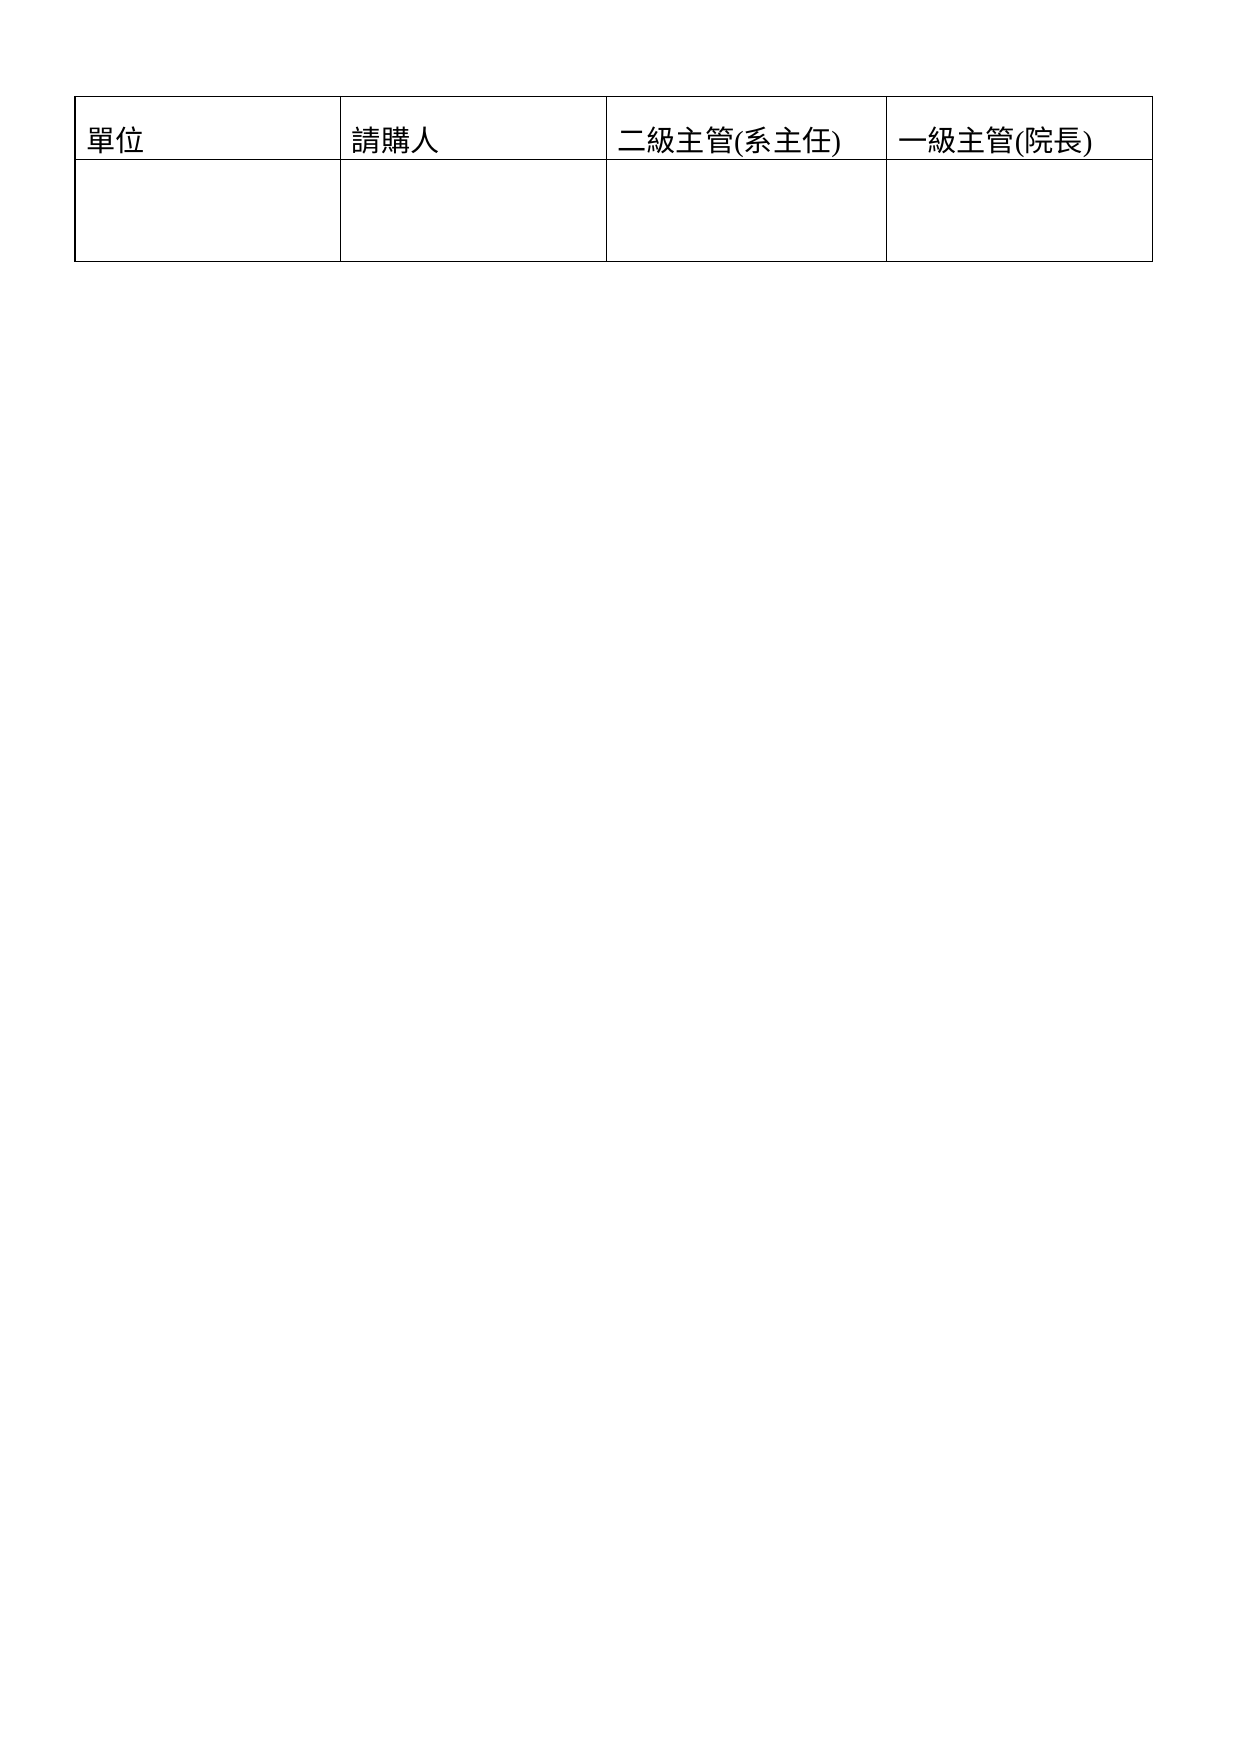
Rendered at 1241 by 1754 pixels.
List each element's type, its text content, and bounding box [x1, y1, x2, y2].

table_cell 一級主管(院長) [887, 97, 1152, 159]
table_cell 單位 [76, 97, 340, 159]
table_cell 二級主管(系主任) [607, 97, 886, 159]
table_cell [76, 160, 340, 261]
table_cell 請購人 [341, 97, 606, 159]
table_cell [341, 160, 606, 261]
table_cell [607, 160, 886, 261]
table_cell [887, 160, 1152, 261]
